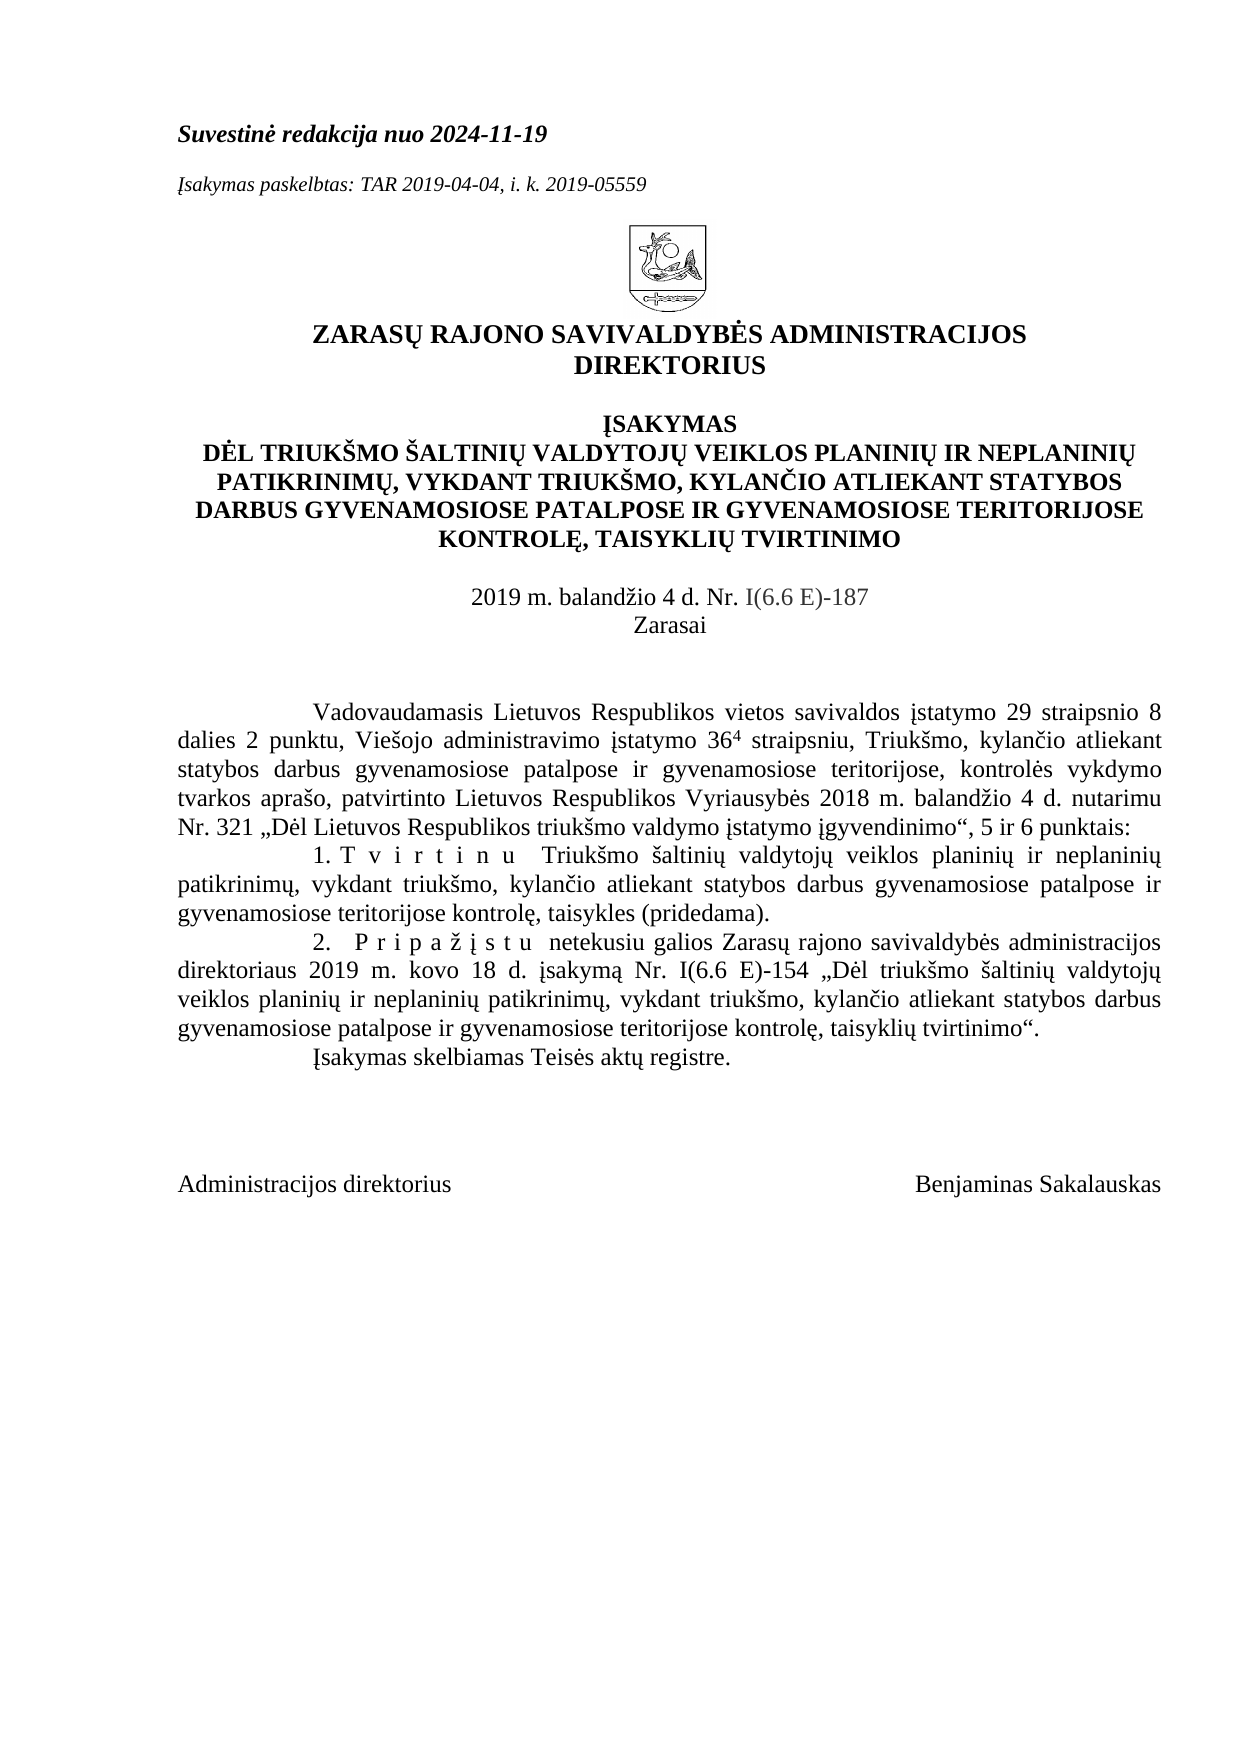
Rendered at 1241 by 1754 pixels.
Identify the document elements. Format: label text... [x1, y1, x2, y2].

text Vadovaudamasis Lietuvos Respublikos vietos savivaldos įstatymo 29 straipsnio 8 dalies 2 punktu, Viešojo administravimo įstatymo 364 straipsniu, Triukšmo, kylančio atliekant statybos darbus gyvenamosiose patalpose ir gyvenamosiose teritorijose, kontrolės vykdymo tvarkos aprašo, patvirtinto Lietuvos Respublikos Vyriausybės 2018 m. balandžio 4 d. nutarimu Nr. 321 „Dėl Lietuvos Respublikos triukšmo valdymo įstatymo įgyvendinimo“, 5 ir 6 punktais: [177, 697, 1162, 840]
text Įsakymas paskelbtas: TAR 2019-04-04, i. k. 2019-05559 [177, 172, 1162, 196]
text DIREKTORIUS [177, 349, 1162, 380]
text 1. T v i r t i n u Triukšmo šaltinių valdytojų veiklos planinių ir neplaninių patikrinimų, vykdant triukšmo, kylančio atliekant statybos darbus gyvenamosiose patalpose ir gyvenamosiose teritorijose kontrolę, taisykles (pridedama). [177, 840, 1162, 927]
text Zarasų rajono savivaldybėS ADMINISTRACIJOS [177, 318, 1162, 349]
text ĮSAKYMAS [177, 409, 1162, 438]
text Įsakymas skelbiamas Teisės aktų registre. [177, 1042, 1162, 1070]
subtitle DĖL TRIUKŠMO ŠALTINIŲ VALDYTOJŲ VEIKLOS PLANINIŲ IR NEPLANINIŲ PATIKRINIMŲ, VYKDANT TRIUKŠMO, KYLANČIO ATLIEKANT STATYBOS DARBUS GYVENAMOSIOSE PATALPOSE IR GYVENAMOSIOSE TERITORIJOSE KONTROLĘ, TAISYKLIŲ TVIRTINIMO [177, 438, 1162, 553]
text 2019 m. balandžio 4 d. Nr. I(6.6 E)-187 [177, 582, 1162, 610]
text Administracijos direktorius Benjaminas Sakalauskas [177, 1169, 1162, 1198]
text Suvestinė redakcija nuo 2024-11-19 [177, 119, 1162, 147]
subtitle Zarasai [177, 610, 1162, 639]
text 2. P r i p a ž į s t u netekusiu galios Zarasų rajono savivaldybės administracijos direktoriaus 2019 m. kovo 18 d. įsakymą Nr. I(6.6 E)-154 „Dėl triukšmo šaltinių valdytojų veiklos planinių ir neplaninių patikrinimų, vykdant triukšmo, kylančio atliekant statybos darbus gyvenamosiose patalpose ir gyvenamosiose teritorijose kontrolę, taisyklių tvirtinimo“. [177, 927, 1162, 1042]
